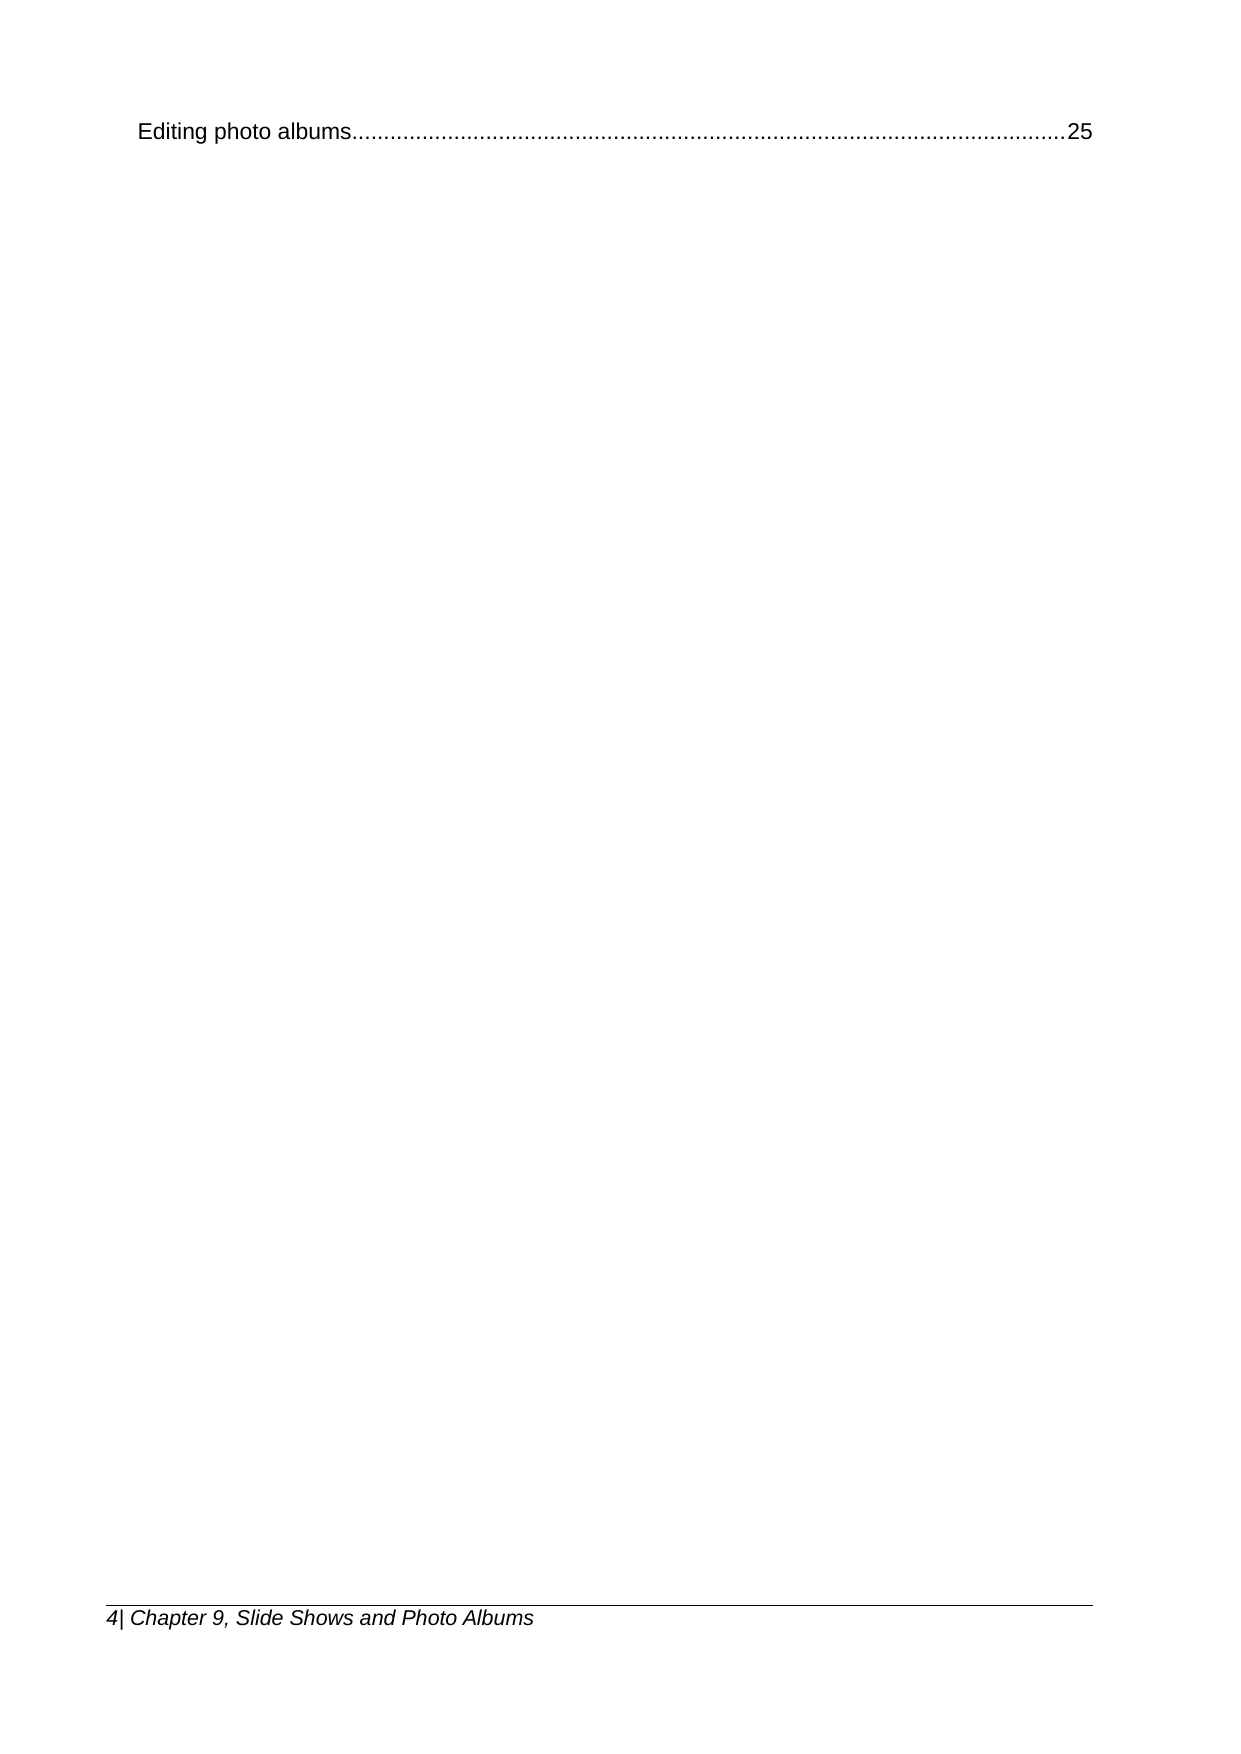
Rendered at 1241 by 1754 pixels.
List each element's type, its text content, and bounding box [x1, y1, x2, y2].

text Editing photo albums 25 [137, 118, 1093, 144]
